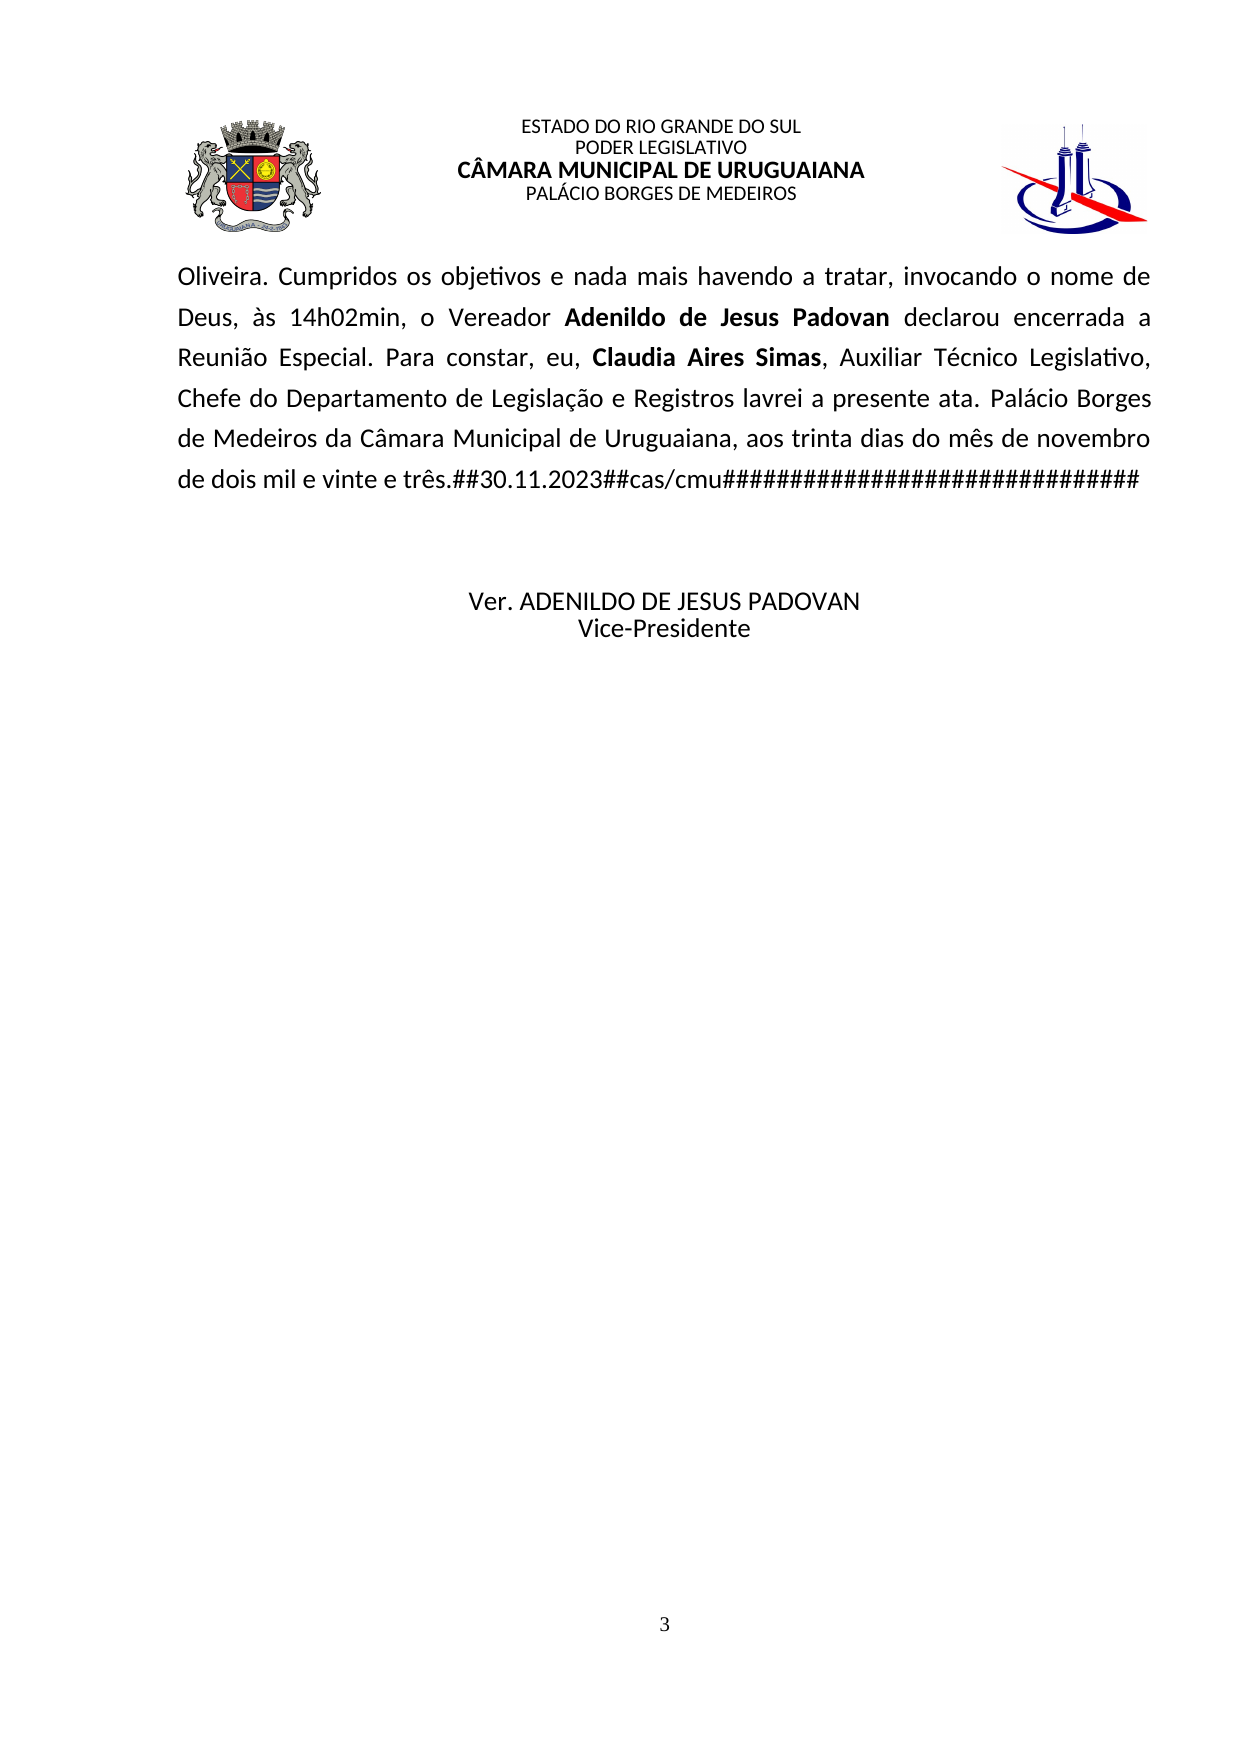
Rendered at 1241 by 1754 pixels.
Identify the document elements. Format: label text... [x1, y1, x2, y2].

text Oliveira. Cumpridos os objetivos e nada mais havendo a tratar, invocando o nome de Deus, às 14h02min, o Vereador Adenildo de Jesus Padovan declarou encerrada a Reunião Especial. Para constar, eu, Claudia Aires Simas, Auxiliar Técnico Legislativo, Chefe do Departamento de Legislação e Registros lavrei a presente ata. Palácio Borges de Medeiros da Câmara Municipal de Uruguaiana, aos trinta dias do mês de novembro de dois mil e vinte e três.##30.11.2023##cas/cmu############################### [177, 265, 1152, 495]
text Vice-Presidente [177, 617, 1152, 644]
text Ver. ADENILDO DE JESUS PADOVAN [177, 590, 1152, 617]
picture [185, 119, 321, 232]
picture [1001, 124, 1148, 234]
